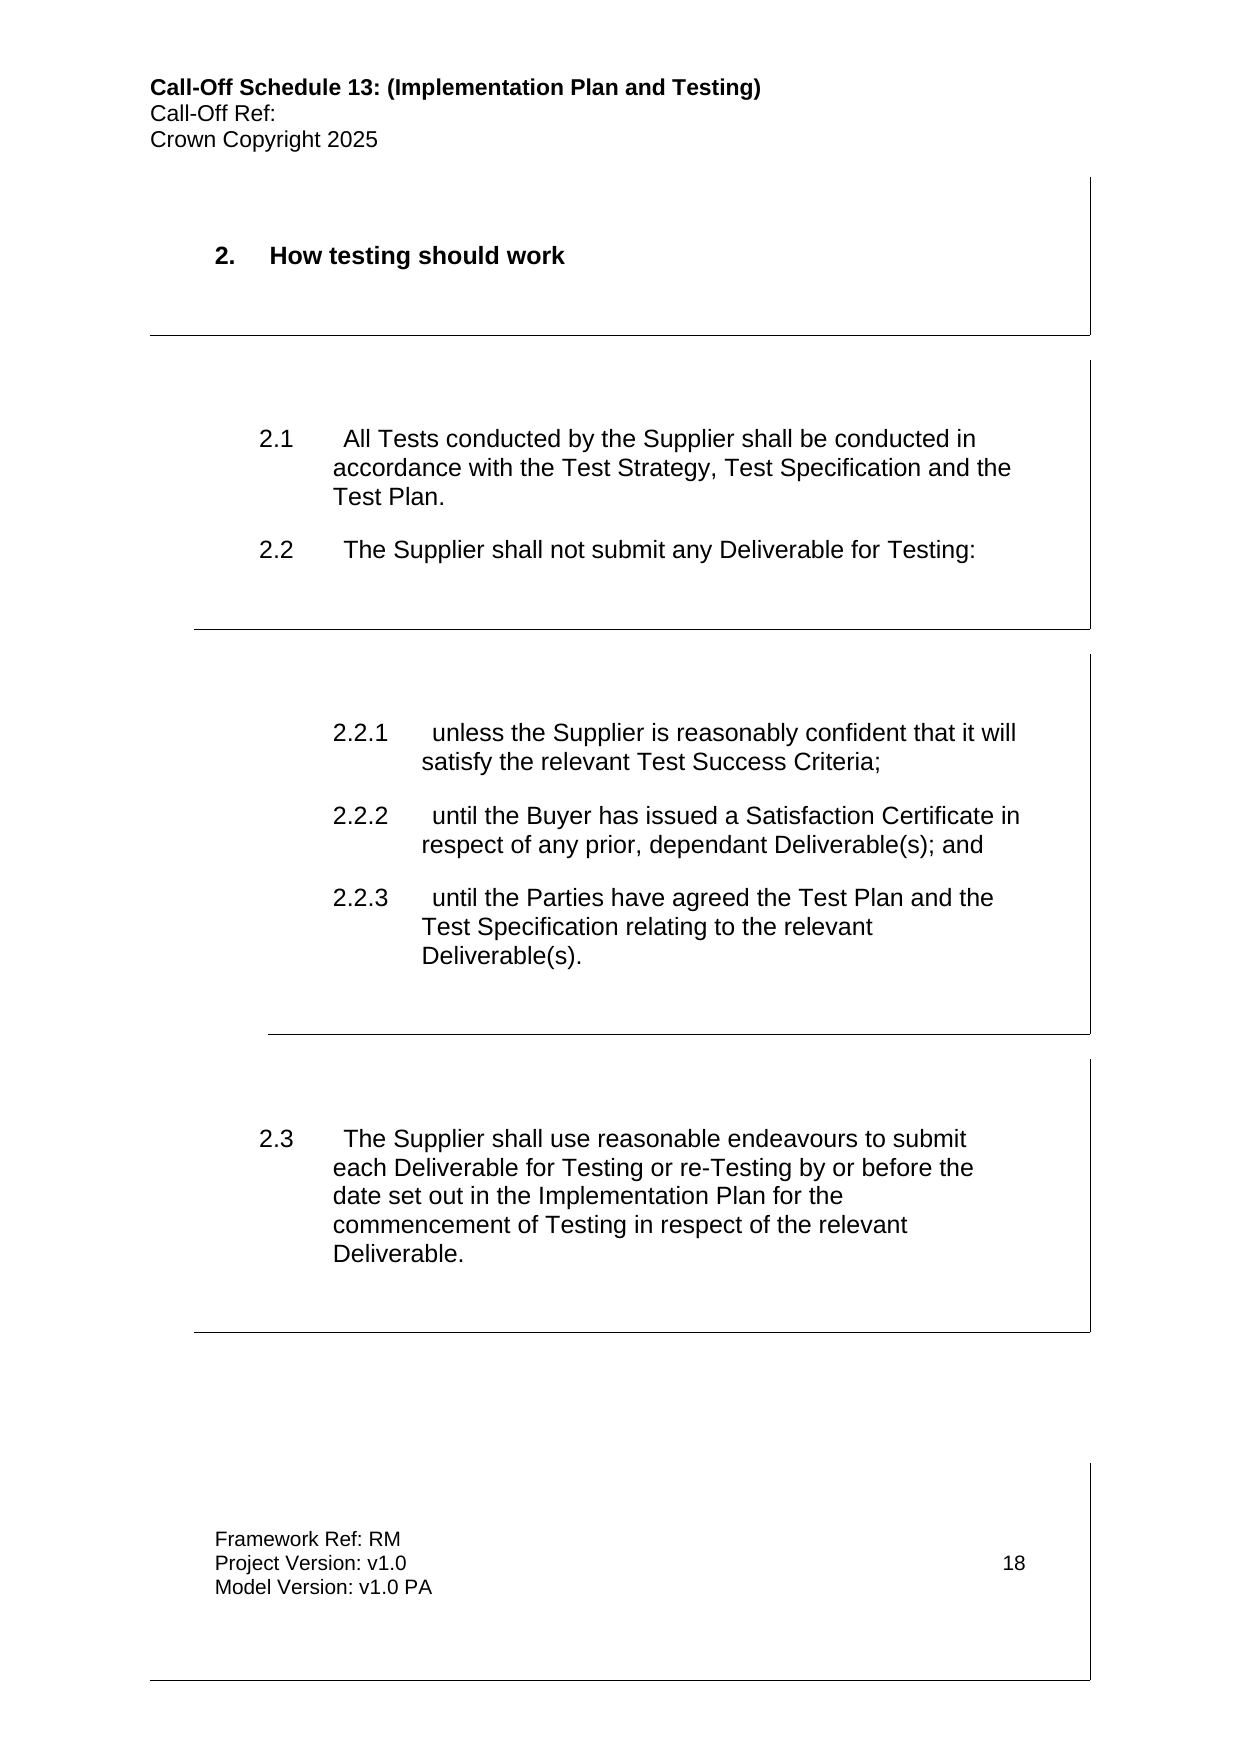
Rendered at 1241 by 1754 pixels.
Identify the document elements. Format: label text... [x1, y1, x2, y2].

list How testing should work [150, 177, 1090, 335]
list The Supplier shall not submit any Deliverable for Testing: [194, 471, 1090, 629]
list All Tests conducted by the Supplier shall be conducted in accordance with the Test Strategy, Test Specification and the Test Plan. [194, 360, 1090, 471]
list until the Parties have agreed the Test Plan and the Test Specification relating to the relevant Deliverable(s). [268, 819, 1090, 1034]
list The Supplier shall use reasonable endeavours to submit each Deliverable for Testing or re-Testing by or before the date set out in the Implementation Plan for the commencement of Testing in respect of the relevant Deliverable. [194, 1059, 1090, 1332]
list until the Buyer has issued a Satisfaction Certificate in respect of any prior, dependant Deliverable(s); and [268, 736, 1090, 819]
list unless the Supplier is reasonably confident that it will satisfy the relevant Test Success Criteria; [268, 654, 1090, 736]
